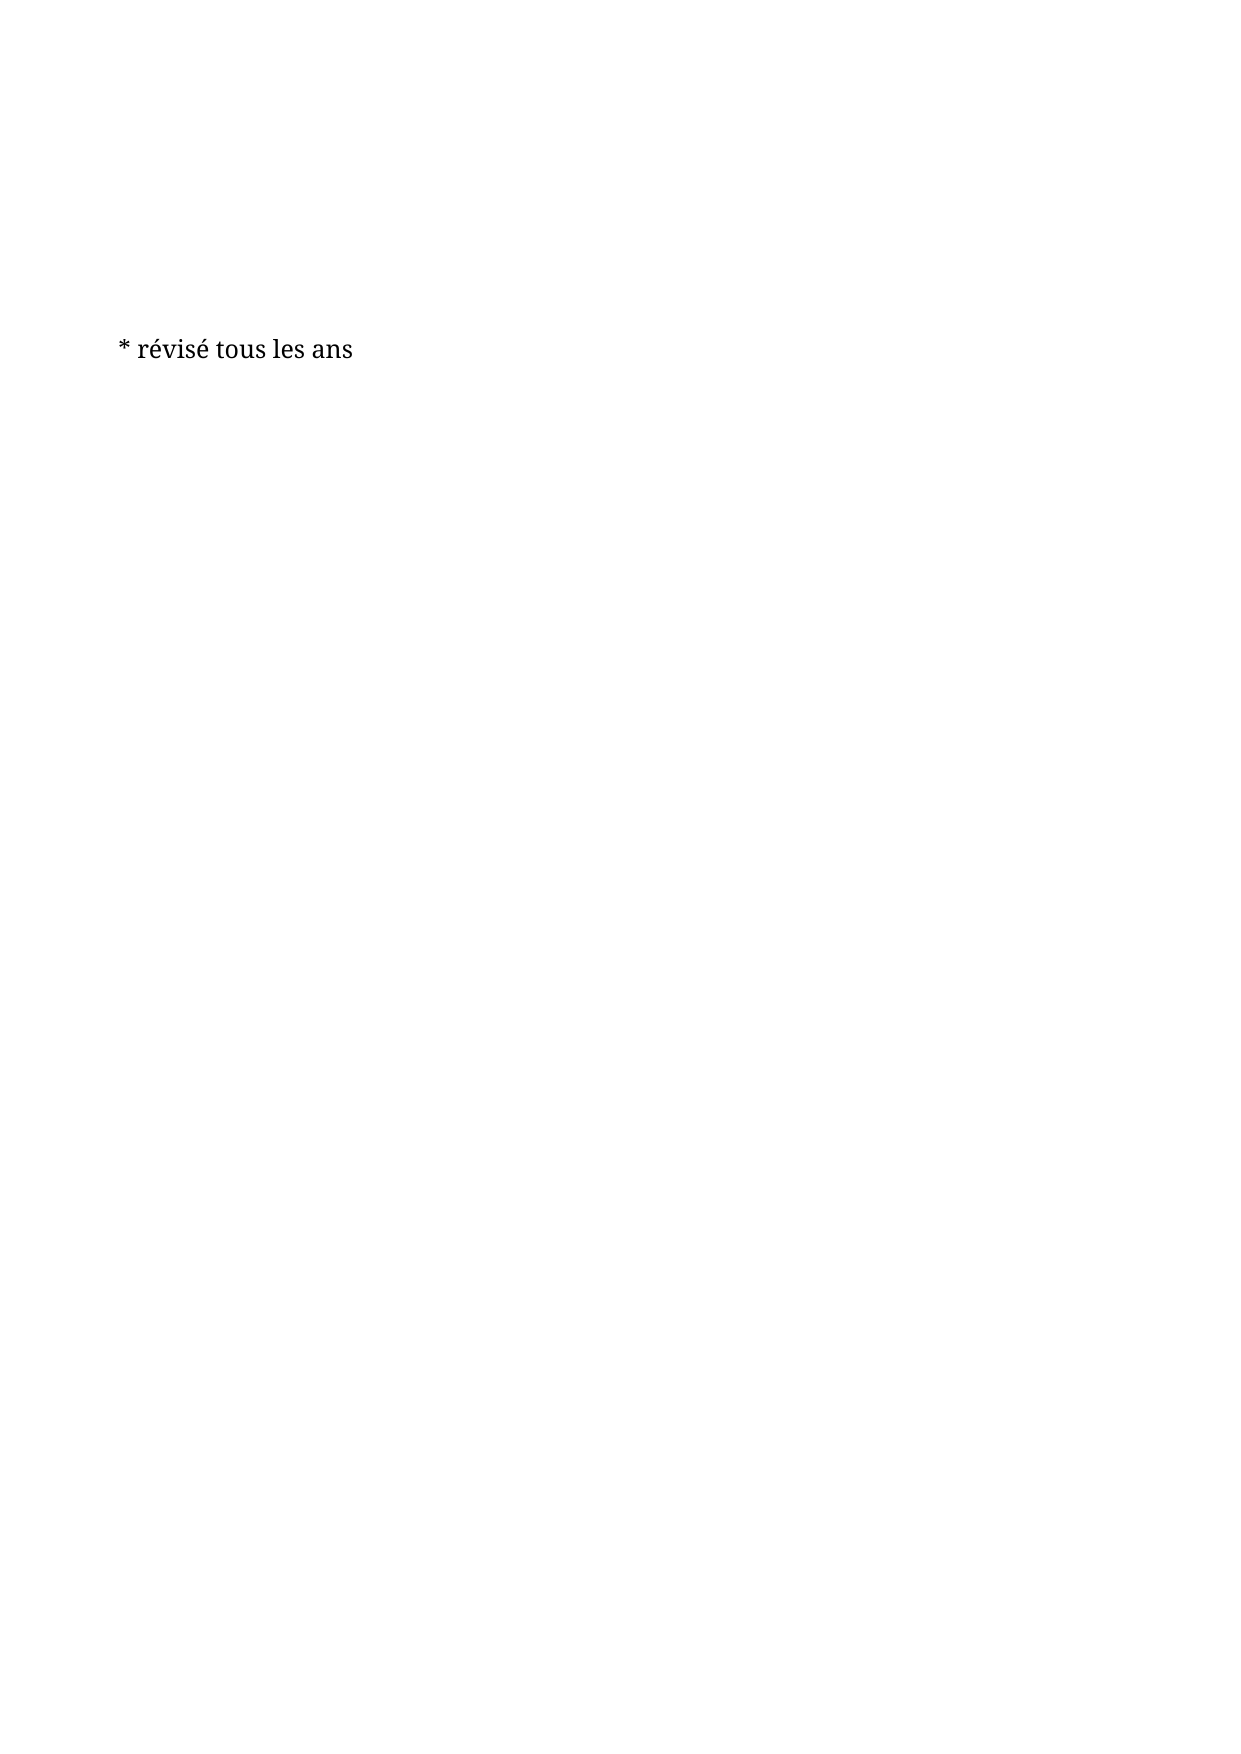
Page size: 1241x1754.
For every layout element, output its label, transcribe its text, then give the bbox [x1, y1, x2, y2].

text * révisé tous les ans [118, 332, 1122, 366]
